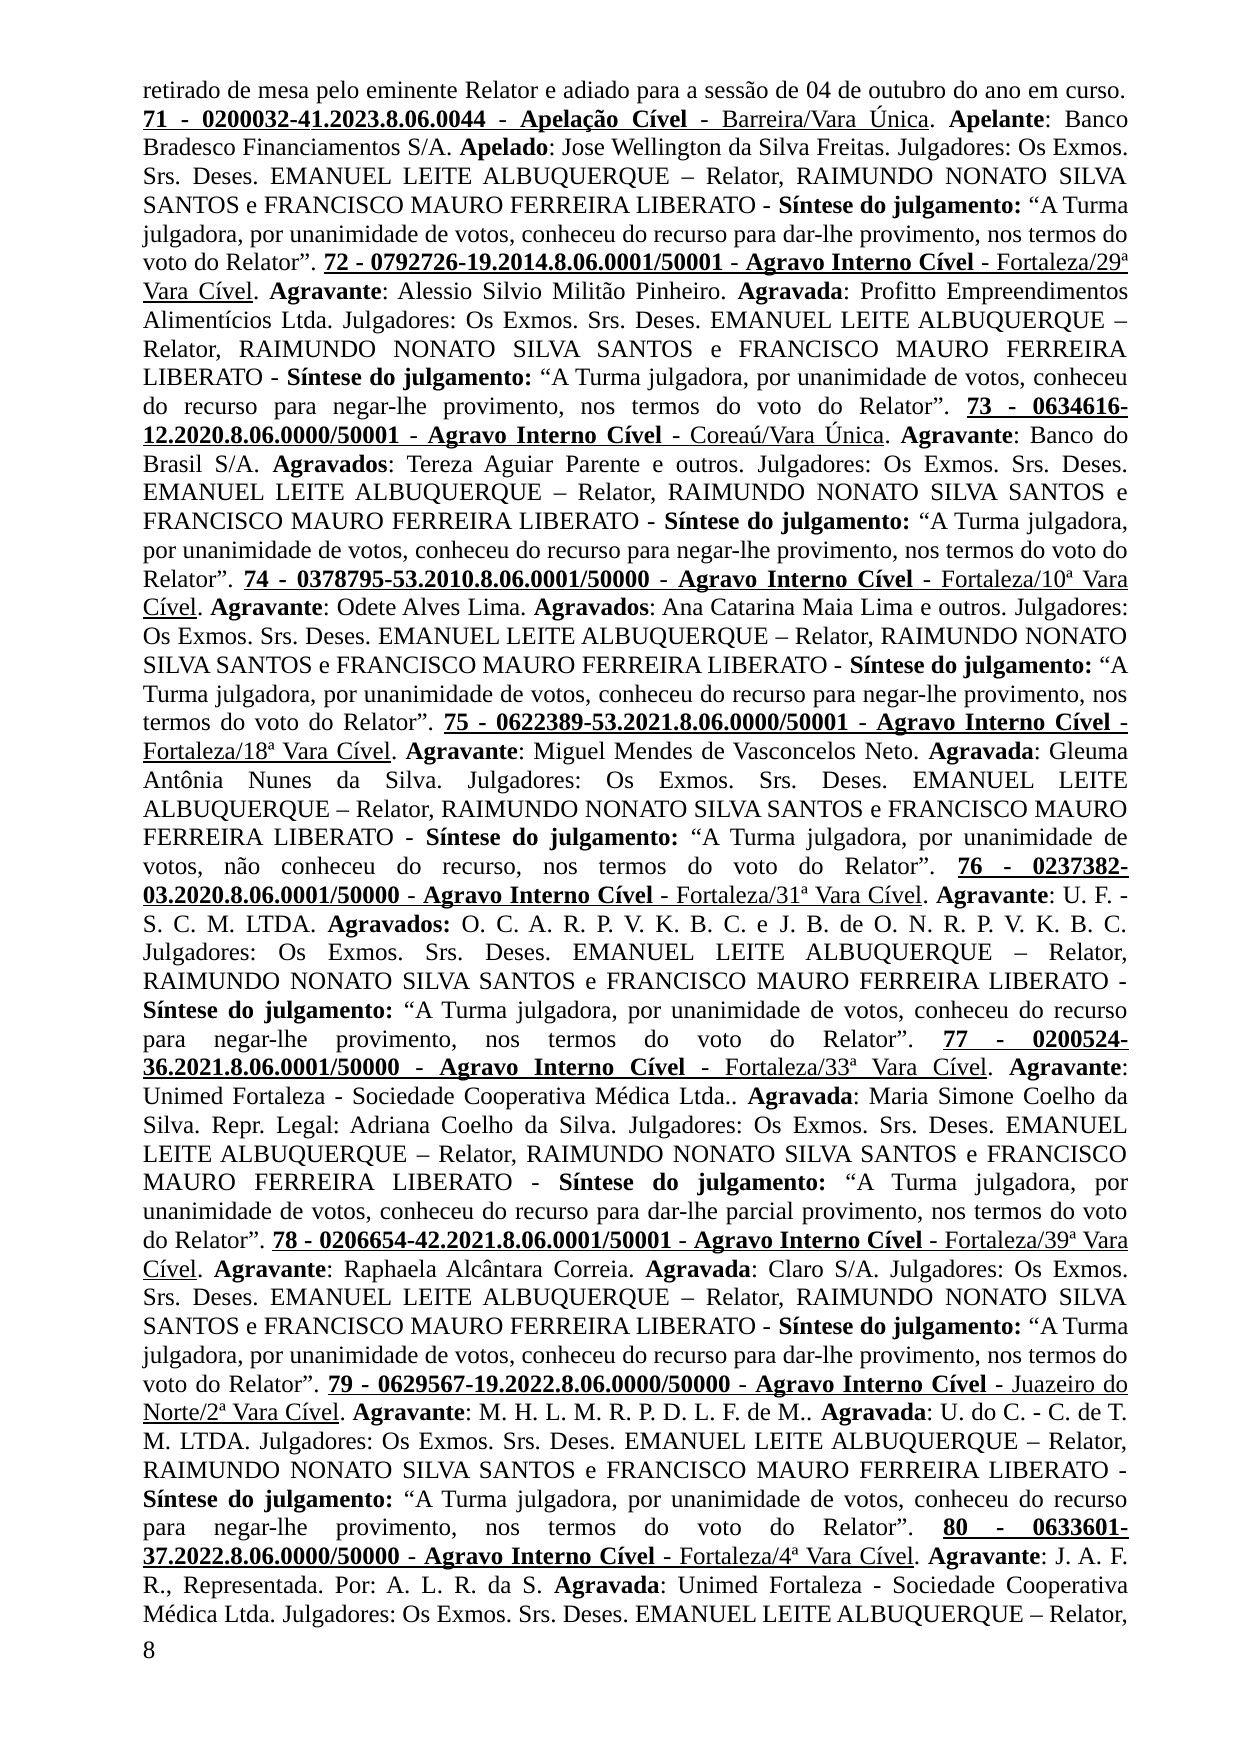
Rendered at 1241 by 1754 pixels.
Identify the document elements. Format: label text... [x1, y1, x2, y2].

text retirado de mesa pelo eminente Relator e adiado para a sessão de 04 de outubro do ano em curso. 71 - 0200032-41.2023.8.06.0044 - Apelação Cível - Barreira/Vara Única. Apelante: Banco Bradesco Financiamentos S/A. Apelado: Jose Wellington da Silva Freitas. Julgadores: Os Exmos. Srs. Deses. EMANUEL LEITE ALBUQUERQUE – Relator, RAIMUNDO NONATO SILVA SANTOS e FRANCISCO MAURO FERREIRA LIBERATO - Síntese do julgamento: “A Turma julgadora, por unanimidade de votos, conheceu do recurso para dar-lhe provimento, nos termos do voto do Relator”. 72 - 0792726-19.2014.8.06.0001/50001 - Agravo Interno Cível - Fortaleza/29ª Vara Cível. Agravante: Alessio Silvio Militão Pinheiro. Agravada: Profitto Empreendimentos Alimentícios Ltda. Julgadores: Os Exmos. Srs. Deses. EMANUEL LEITE ALBUQUERQUE – Relator, RAIMUNDO NONATO SILVA SANTOS e FRANCISCO MAURO FERREIRA LIBERATO - Síntese do julgamento: “A Turma julgadora, por unanimidade de votos, conheceu do recurso para negar-lhe provimento, nos termos do voto do Relator”. 73 - 0634616-12.2020.8.06.0000/50001 - Agravo Interno Cível - Coreaú/Vara Única. Agravante: Banco do Brasil S/A. Agravados: Tereza Aguiar Parente e outros. Julgadores: Os Exmos. Srs. Deses. EMANUEL LEITE ALBUQUERQUE – Relator, RAIMUNDO NONATO SILVA SANTOS e FRANCISCO MAURO FERREIRA LIBERATO - Síntese do julgamento: “A Turma julgadora, por unanimidade de votos, conheceu do recurso para negar-lhe provimento, nos termos do voto do Relator”. 74 - 0378795-53.2010.8.06.0001/50000 - Agravo Interno Cível - Fortaleza/10ª Vara Cível. Agravante: Odete Alves Lima. Agravados: Ana Catarina Maia Lima e outros. Julgadores: Os Exmos. Srs. Deses. EMANUEL LEITE ALBUQUERQUE – Relator, RAIMUNDO NONATO SILVA SANTOS e FRANCISCO MAURO FERREIRA LIBERATO - Síntese do julgamento: “A Turma julgadora, por unanimidade de votos, conheceu do recurso para negar-lhe provimento, nos termos do voto do Relator”. 75 - 0622389-53.2021.8.06.0000/50001 - Agravo Interno Cível - Fortaleza/18ª Vara Cível. Agravante: Miguel Mendes de Vasconcelos Neto. Agravada: Gleuma Antônia Nunes da Silva. Julgadores: Os Exmos. Srs. Deses. EMANUEL LEITE ALBUQUERQUE – Relator, RAIMUNDO NONATO SILVA SANTOS e FRANCISCO MAURO FERREIRA LIBERATO - Síntese do julgamento: “A Turma julgadora, por unanimidade de votos, não conheceu do recurso, nos termos do voto do Relator”. 76 - 0237382-03.2020.8.06.0001/50000 - Agravo Interno Cível - Fortaleza/31ª Vara Cível. Agravante: U. F. - S. C. M. LTDA. Agravados: O. C. A. R. P. V. K. B. C. e J. B. de O. N. R. P. V. K. B. C. Julgadores: Os Exmos. Srs. Deses. EMANUEL LEITE ALBUQUERQUE – Relator, RAIMUNDO NONATO SILVA SANTOS e FRANCISCO MAURO FERREIRA LIBERATO - Síntese do julgamento: “A Turma julgadora, por unanimidade de votos, conheceu do recurso para negar-lhe provimento, nos termos do voto do Relator”. 77 - 0200524-36.2021.8.06.0001/50000 - Agravo Interno Cível - Fortaleza/33ª Vara Cível. Agravante: Unimed Fortaleza - Sociedade Cooperativa Médica Ltda.. Agravada: Maria Simone Coelho da Silva. Repr. Legal: Adriana Coelho da Silva. Julgadores: Os Exmos. Srs. Deses. EMANUEL LEITE ALBUQUERQUE – Relator, RAIMUNDO NONATO SILVA SANTOS e FRANCISCO MAURO FERREIRA LIBERATO - Síntese do julgamento: “A Turma julgadora, por unanimidade de votos, conheceu do recurso para dar-lhe parcial provimento, nos termos do voto do Relator”. 78 - 0206654-42.2021.8.06.0001/50001 - Agravo Interno Cível - Fortaleza/39ª Vara Cível. Agravante: Raphaela Alcântara Correia. Agravada: Claro S/A. Julgadores: Os Exmos. Srs. Deses. EMANUEL LEITE ALBUQUERQUE – Relator, RAIMUNDO NONATO SILVA SANTOS e FRANCISCO MAURO FERREIRA LIBERATO - Síntese do julgamento: “A Turma julgadora, por unanimidade de votos, conheceu do recurso para dar-lhe provimento, nos termos do voto do Relator”. 79 - 0629567-19.2022.8.06.0000/50000 - Agravo Interno Cível - Juazeiro do Norte/2ª Vara Cível. Agravante: M. H. L. M. R. P. D. L. F. de M.. Agravada: U. do C. - C. de T. M. LTDA. Julgadores: Os Exmos. Srs. Deses. EMANUEL LEITE ALBUQUERQUE – Relator, RAIMUNDO NONATO SILVA SANTOS e FRANCISCO MAURO FERREIRA LIBERATO - Síntese do julgamento: “A Turma julgadora, por unanimidade de votos, conheceu do recurso para negar-lhe provimento, nos termos do voto do Relator”. 80 - 0633601-37.2022.8.06.0000/50000 - Agravo Interno Cível - Fortaleza/4ª Vara Cível. Agravante: J. A. F. R., Representada. Por: A. L. R. da S. Agravada: Unimed Fortaleza - Sociedade Cooperativa Médica Ltda. Julgadores: Os Exmos. Srs. Deses. EMANUEL LEITE ALBUQUERQUE – Relator, [143, 75, 1128, 1627]
